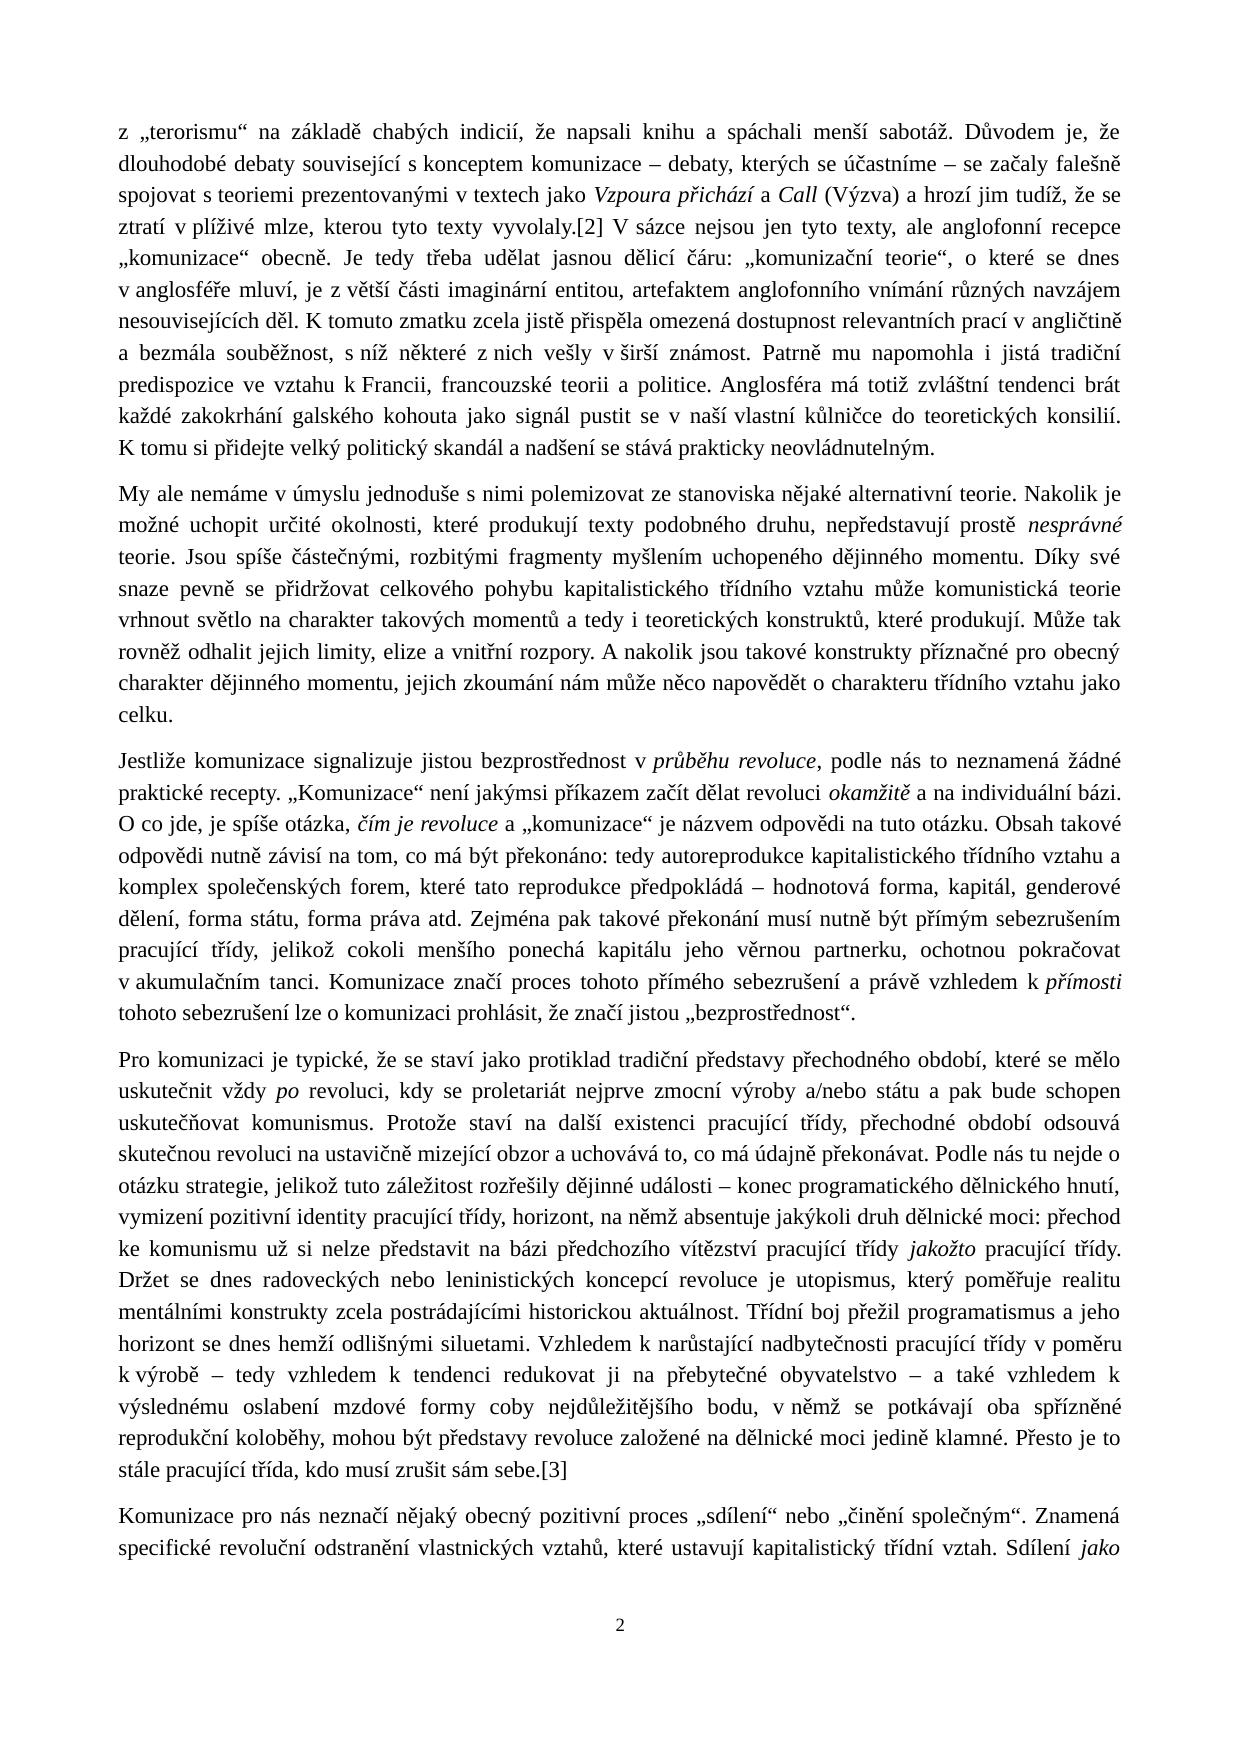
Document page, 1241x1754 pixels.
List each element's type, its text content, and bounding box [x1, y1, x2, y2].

text Jestliže komunizace signalizuje jistou bezprostřednost v průběhu revoluce, podle nás to neznamená žádné praktické recepty. „Komunizace“ není jakýmsi příkazem začít dělat revoluci okamžitě a na individuální bázi. O co jde, je spíše otázka, čím je revoluce a „komunizace“ je názvem odpovědi na tuto otázku. Obsah takové odpovědi nutně závisí na tom, co má být překonáno: tedy autoreprodukce kapitalistického třídního vztahu a komplex společenských forem, které tato reprodukce předpokládá – hodnotová forma, kapitál, genderové dělení, forma státu, forma práva atd. Zejména pak takové překonání musí nutně být přímým sebezrušením pracující třídy, jelikož cokoli menšího ponechá kapitálu jeho věrnou partnerku, ochotnou pokračovat v akumulačním tanci. Komunizace značí proces tohoto přímého sebezrušení a právě vzhledem k přímosti tohoto sebezrušení lze o komunizaci prohlásit, že značí jistou „bezprostřednost“. [118, 747, 1122, 1026]
text Komunizace pro nás neznačí nějaký obecný pozitivní proces „sdílení“ nebo „činění společným“. Znamená specifické revoluční odstranění vlastnických vztahů, které ustavují kapitalistický třídní vztah. Sdílení jako [118, 1502, 1122, 1560]
text My ale nemáme v úmyslu jednoduše s nimi polemizovat ze stanoviska nějaké alternativní teorie. Nakolik je možné uchopit určité okolnosti, které produkují texty podobného druhu, nepředstavují prostě nesprávné teorie. Jsou spíše částečnými, rozbitými fragmenty myšlením uchopeného dějinného momentu. Díky své snaze pevně se přidržovat celkového pohybu kapitalistického třídního vztahu může komunistická teorie vrhnout světlo na charakter takových momentů a tedy i teoretických konstruktů, které produkují. Může tak rovněž odhalit jejich limity, elize a vnitřní rozpory. A nakolik jsou takové konstrukty příznačné pro obecný charakter dějinného momentu, jejich zkoumání nám může něco napovědět o charakteru třídního vztahu jako celku. [118, 480, 1122, 727]
text Pro komunizaci je typické, že se staví jako protiklad tradiční představy přechodného období, které se mělo uskutečnit vždy po revoluci, kdy se proletariát nejprve zmocní výroby a/nebo státu a pak bude schopen uskutečňovat komunismus. Protože staví na další existenci pracující třídy, přechodné období odsouvá skutečnou revoluci na ustavičně mizející obzor a uchovává to, co má údajně překonávat. Podle nás tu nejde o otázku strategie, jelikož tuto záležitost rozřešily dějinné události – konec programatického dělnického hnutí, vymizení pozitivní identity pracující třídy, horizont, na němž absentuje jakýkoli druh dělnické moci: přechod ke komunismu už si nelze představit na bázi předchozího vítězství pracující třídy jakožto pracující třídy. Držet se dnes radoveckých nebo leninistických koncepcí revoluce je utopismus, který poměřuje realitu mentálními konstrukty zcela postrádajícími historickou aktuálnost. Třídní boj přežil programatismus a jeho horizont se dnes hemží odlišnými siluetami. Vzhledem k narůstající nadbytečnosti pracující třídy v poměru k výrobě – tedy vzhledem k tendenci redukovat ji na přebytečné obyvatelstvo – a také vzhledem k výslednému oslabení mzdové formy coby nejdůležitějšího bodu, v němž se potkávají oba spřízněné reprodukční koloběhy, mohou být představy revoluce založené na dělnické moci jedině klamné. Přesto je to stále pracující třída, kdo musí zrušit sám sebe.[3] [118, 1046, 1122, 1482]
text z „terorismu“ na základě chabých indicií, že napsali knihu a spáchali menší sabotáž. Důvodem je, že dlouhodobé debaty související s konceptem komunizace – debaty, kterých se účastníme – se začaly falešně spojovat s teoriemi prezentovanými v textech jako Vzpoura přichází a Call (Výzva) a hrozí jim tudíž, že se ztratí v plíživé mlze, kterou tyto texty vyvolaly.[2] V sázce nejsou jen tyto texty, ale anglofonní recepce „komunizace“ obecně. Je tedy třeba udělat jasnou dělicí čáru: „komunizační teorie“, o které se dnes v anglosféře mluví, je z větší části imaginární entitou, artefaktem anglofonního vnímání různých navzájem nesouvisejících děl. K tomuto zmatku zcela jistě přispěla omezená dostupnost relevantních prací v angličtině a bezmála souběžnost, s níž některé z nich vešly v širší známost. Patrně mu napomohla i jistá tradiční predispozice ve vztahu k Francii, francouzské teorii a politice. Anglosféra má totiž zvláštní tendenci brát každé zakokrhání galského kohouta jako signál pustit se v naší vlastní kůlničce do teoretických konsilií. K tomu si přidejte velký politický skandál a nadšení se stává prakticky neovládnutelným. [118, 118, 1122, 460]
